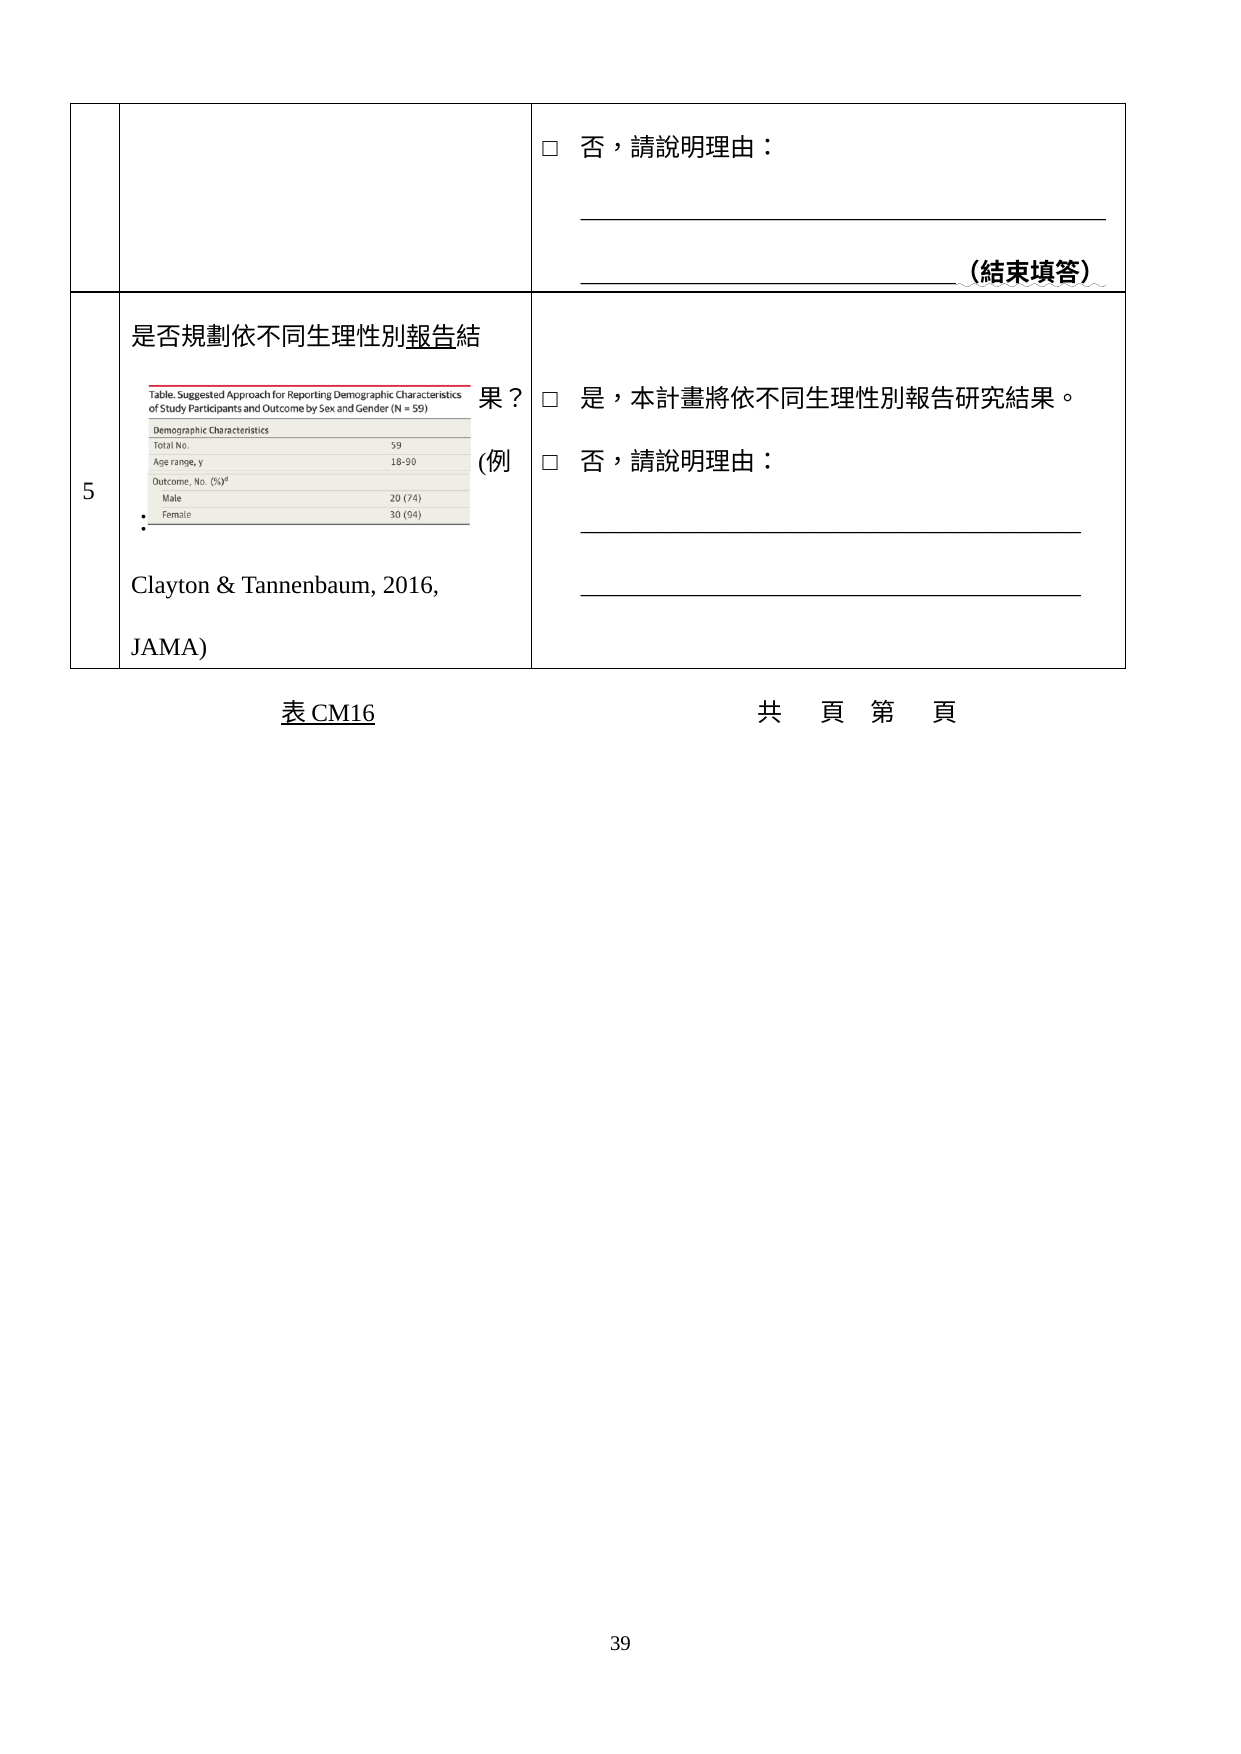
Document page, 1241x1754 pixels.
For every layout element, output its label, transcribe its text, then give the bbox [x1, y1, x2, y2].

table_cell [120, 104, 531, 291]
table_cell 是，生理性別是本研究計畫收集的變項之一。 （請繼續作答） 否，請說明理由： ________________________________________________________________________（結束填答） [532, 104, 1125, 291]
table_cell [71, 104, 119, 291]
table_cell 是，本計畫將依不同生理性別報告研究結果。 否，請說明理由： ________________________________________ ________________________________________ [532, 293, 1125, 667]
table_cell 5 [71, 293, 119, 667]
text 表CM16 共 頁 第 頁 [52, 668, 1186, 731]
table_cell 是否規劃依不同生理性別報告結果？ (例：Clayton & Tannenbaum, 2016, JAMA) [120, 293, 531, 667]
